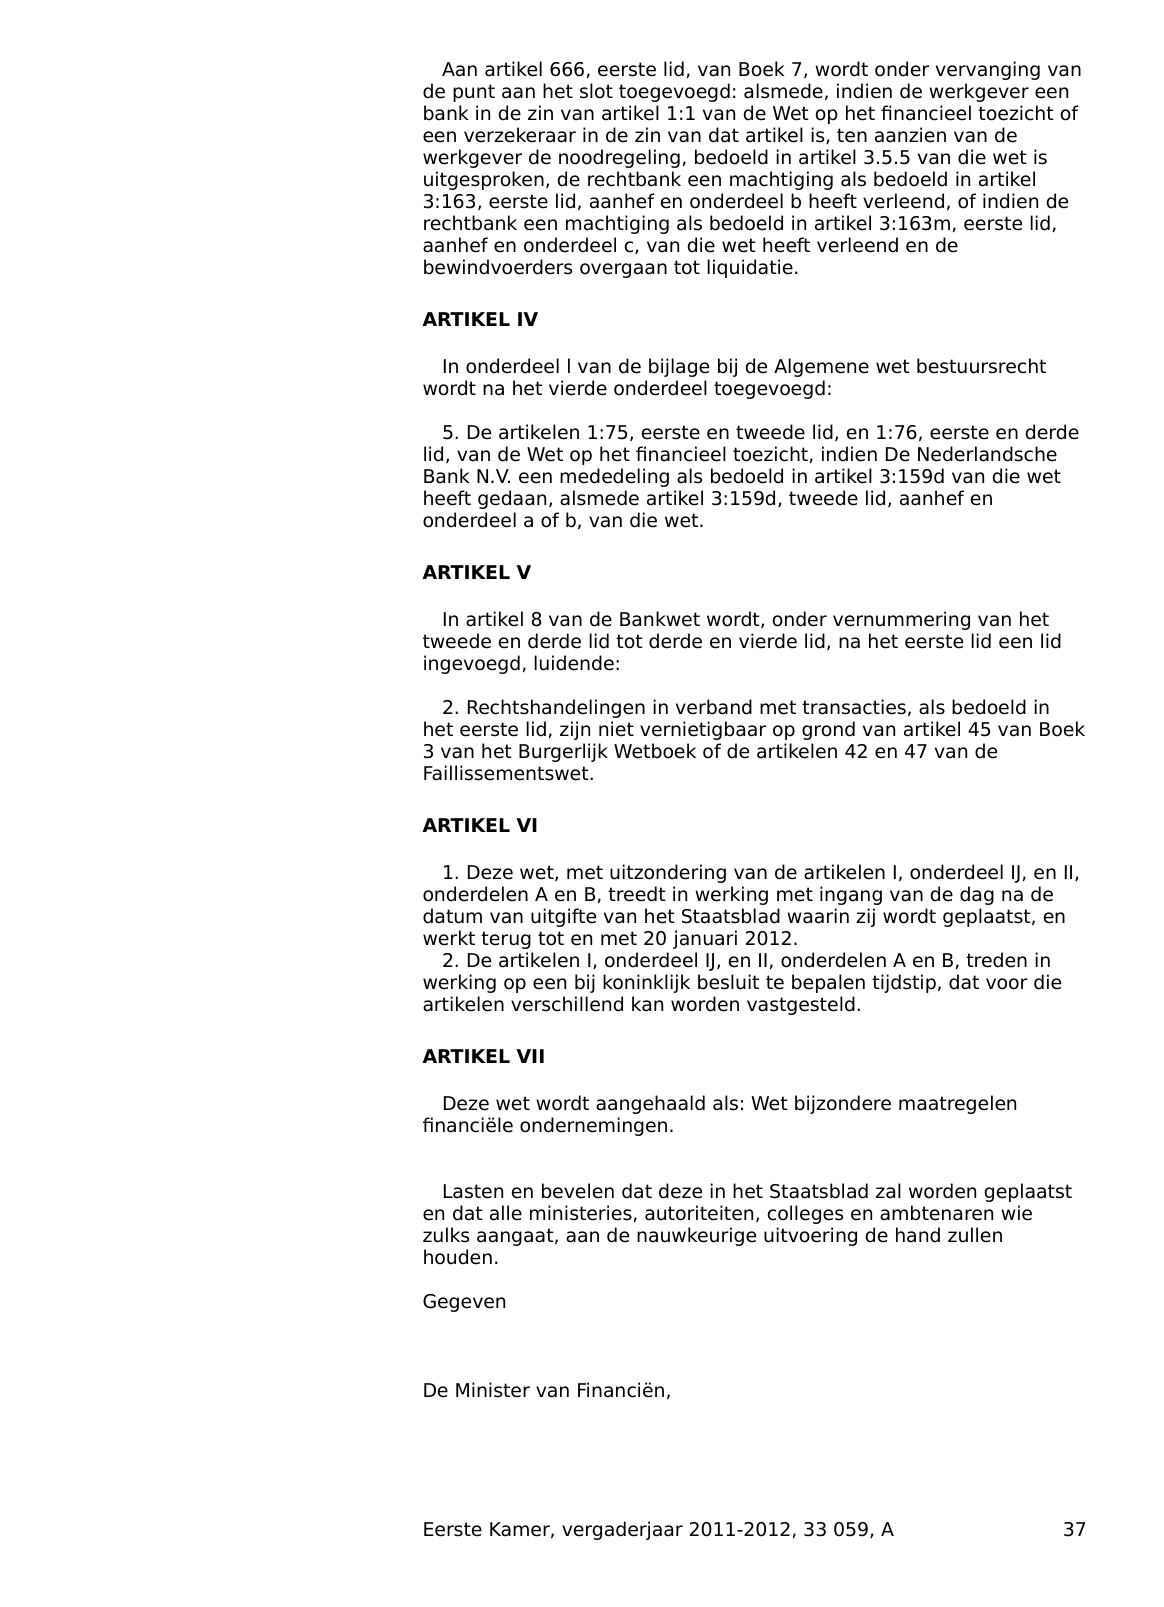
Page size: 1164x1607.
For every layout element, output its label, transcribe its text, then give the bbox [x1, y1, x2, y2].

subtitle ARTIKEL IV [422, 309, 1087, 331]
text 5. De artikelen 1:75, eerste en tweede lid, en 1:76, eerste en derde lid, van de Wet op het financieel toezicht, indien De Nederlandsche Bank N.V. een mededeling als bedoeld in artikel 3:159d van die wet heeft gedaan, alsmede artikel 3:159d, tweede lid, aanhef en onderdeel a of b, van die wet. [422, 422, 1087, 532]
text 1. Deze wet, met uitzondering van de artikelen I, onderdeel IJ, en II, onderdelen A en B, treedt in werking met ingang van de dag na de datum van uitgifte van het Staatsblad waarin zij wordt geplaatst, en werkt terug tot en met 20 januari 2012. [422, 862, 1087, 950]
text Gegeven [422, 1291, 1087, 1313]
text 2. De artikelen I, onderdeel IJ, en II, onderdelen A en B, treden in werking op een bij koninklijk besluit te bepalen tijdstip, dat voor die artikelen verschillend kan worden vastgesteld. [422, 950, 1087, 1016]
text Lasten en bevelen dat deze in het Staatsblad zal worden geplaatst en dat alle ministeries, autoriteiten, colleges en ambtenaren wie zulks aangaat, aan de nauwkeurige uitvoering de hand zullen houden. [422, 1181, 1087, 1269]
text In onderdeel l van de bijlage bij de Algemene wet bestuursrecht wordt na het vierde onderdeel toegevoegd: [422, 356, 1087, 400]
text In artikel 8 van de Bankwet wordt, onder vernummering van het tweede en derde lid tot derde en vierde lid, na het eerste lid een lid ingevoegd, luidende: [422, 609, 1087, 675]
subtitle ARTIKEL VII [422, 1046, 1087, 1068]
text Deze wet wordt aangehaald als: Wet bijzondere maatregelen financiële ondernemingen. [422, 1093, 1087, 1137]
subtitle ARTIKEL V [422, 562, 1087, 584]
text 2. Rechtshandelingen in verband met transacties, als bedoeld in het eerste lid, zijn niet vernietigbaar op grond van artikel 45 van Boek 3 van het Burgerlijk Wetboek of de artikelen 42 en 47 van de Faillissementswet. [422, 697, 1087, 785]
subtitle ARTIKEL VI [422, 815, 1087, 837]
text De Minister van Financiën, [422, 1380, 1087, 1402]
text Aan artikel 666, eerste lid, van Boek 7, wordt onder vervanging van de punt aan het slot toegevoegd: alsmede, indien de werkgever een bank in de zin van artikel 1:1 van de Wet op het financieel toezicht of een verzekeraar in de zin van dat artikel is, ten aanzien van de werkgever de noodregeling, bedoeld in artikel 3.5.5 van die wet is uitgesproken, de rechtbank een machtiging als bedoeld in artikel 3:163, eerste lid, aanhef en onderdeel b heeft verleend, of indien de rechtbank een machtiging als bedoeld in artikel 3:163m, eerste lid, aanhef en onderdeel c, van die wet heeft verleend en de bewindvoerders overgaan tot liquidatie. [422, 59, 1087, 279]
